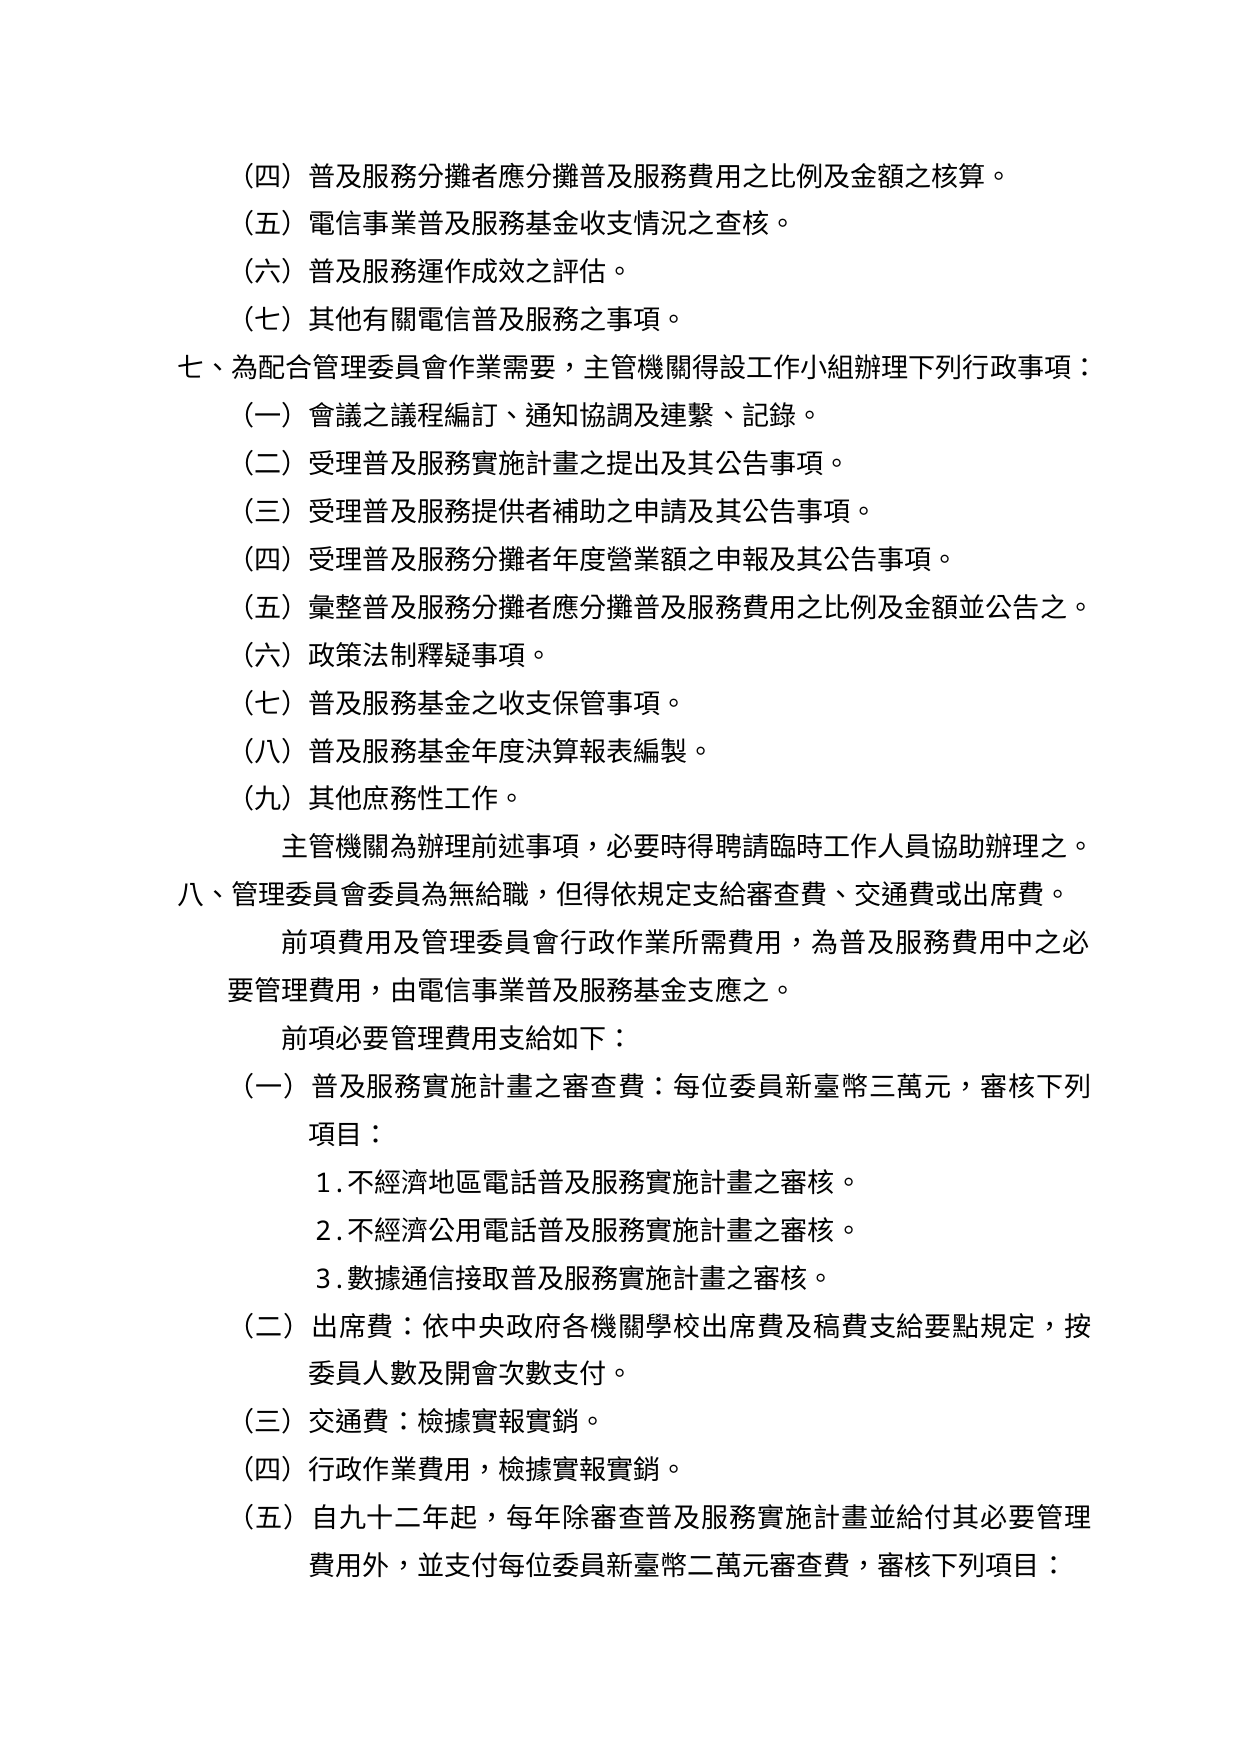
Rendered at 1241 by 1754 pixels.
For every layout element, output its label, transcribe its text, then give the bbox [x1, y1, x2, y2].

text （六）普及服務運作成效之評估。 [227, 243, 1092, 291]
text （一）會議之議程編訂、通知協調及連繫、記錄。 [227, 387, 1092, 435]
text （六）政策法制釋疑事項。 [227, 627, 1092, 675]
text 八、管理委員會委員為無給職，但得依規定支給審查費、交通費或出席費。 [177, 866, 1092, 914]
text （九）其他庶務性工作。 [227, 771, 1092, 818]
text （五）自九十二年起，每年除審查普及服務實施計畫並給付其必要管理費用外，並支付每位委員新臺幣二萬元審查費，審核下列項目： [227, 1489, 1092, 1585]
text （二）出席費：依中央政府各機關學校出席費及稿費支給要點規定，按委員人數及開會次數支付。 [227, 1298, 1092, 1393]
text 前項費用及管理委員會行政作業所需費用，為普及服務費用中之必要管理費用，由電信事業普及服務基金支應之。 [227, 914, 1092, 1010]
text （八）普及服務基金年度決算報表編製。 [227, 723, 1092, 771]
text （一）普及服務實施計畫之審查費：每位委員新臺幣三萬元，審核下列項目： [227, 1058, 1092, 1154]
text 主管機關為辦理前述事項，必要時得聘請臨時工作人員協助辦理之。 [227, 818, 1092, 866]
text （五）電信事業普及服務基金收支情況之查核。 [227, 196, 1092, 243]
text 2.不經濟公用電話普及服務實施計畫之審核。 [315, 1202, 1092, 1250]
text （七）普及服務基金之收支保管事項。 [227, 675, 1092, 723]
text （二）受理普及服務實施計畫之提出及其公告事項。 [227, 435, 1092, 483]
text （三）交通費：檢據實報實銷。 [227, 1393, 1092, 1441]
text 前項必要管理費用支給如下： [227, 1010, 1092, 1058]
text （四）普及服務分攤者應分攤普及服務費用之比例及金額之核算。 [227, 148, 1092, 196]
text （三）受理普及服務提供者補助之申請及其公告事項。 [227, 483, 1092, 531]
text 1.不經濟地區電話普及服務實施計畫之審核。 [315, 1154, 1092, 1202]
text （七）其他有關電信普及服務之事項。 [227, 291, 1092, 339]
text 3.數據通信接取普及服務實施計畫之審核。 [315, 1250, 1092, 1298]
text （四）行政作業費用，檢據實報實銷。 [227, 1441, 1092, 1489]
text 七、為配合管理委員會作業需要，主管機關得設工作小組辦理下列行政事項： [177, 339, 1092, 387]
text （四）受理普及服務分攤者年度營業額之申報及其公告事項。 [227, 531, 1092, 579]
text （五）彙整普及服務分攤者應分攤普及服務費用之比例及金額並公告之。 [227, 579, 1092, 627]
